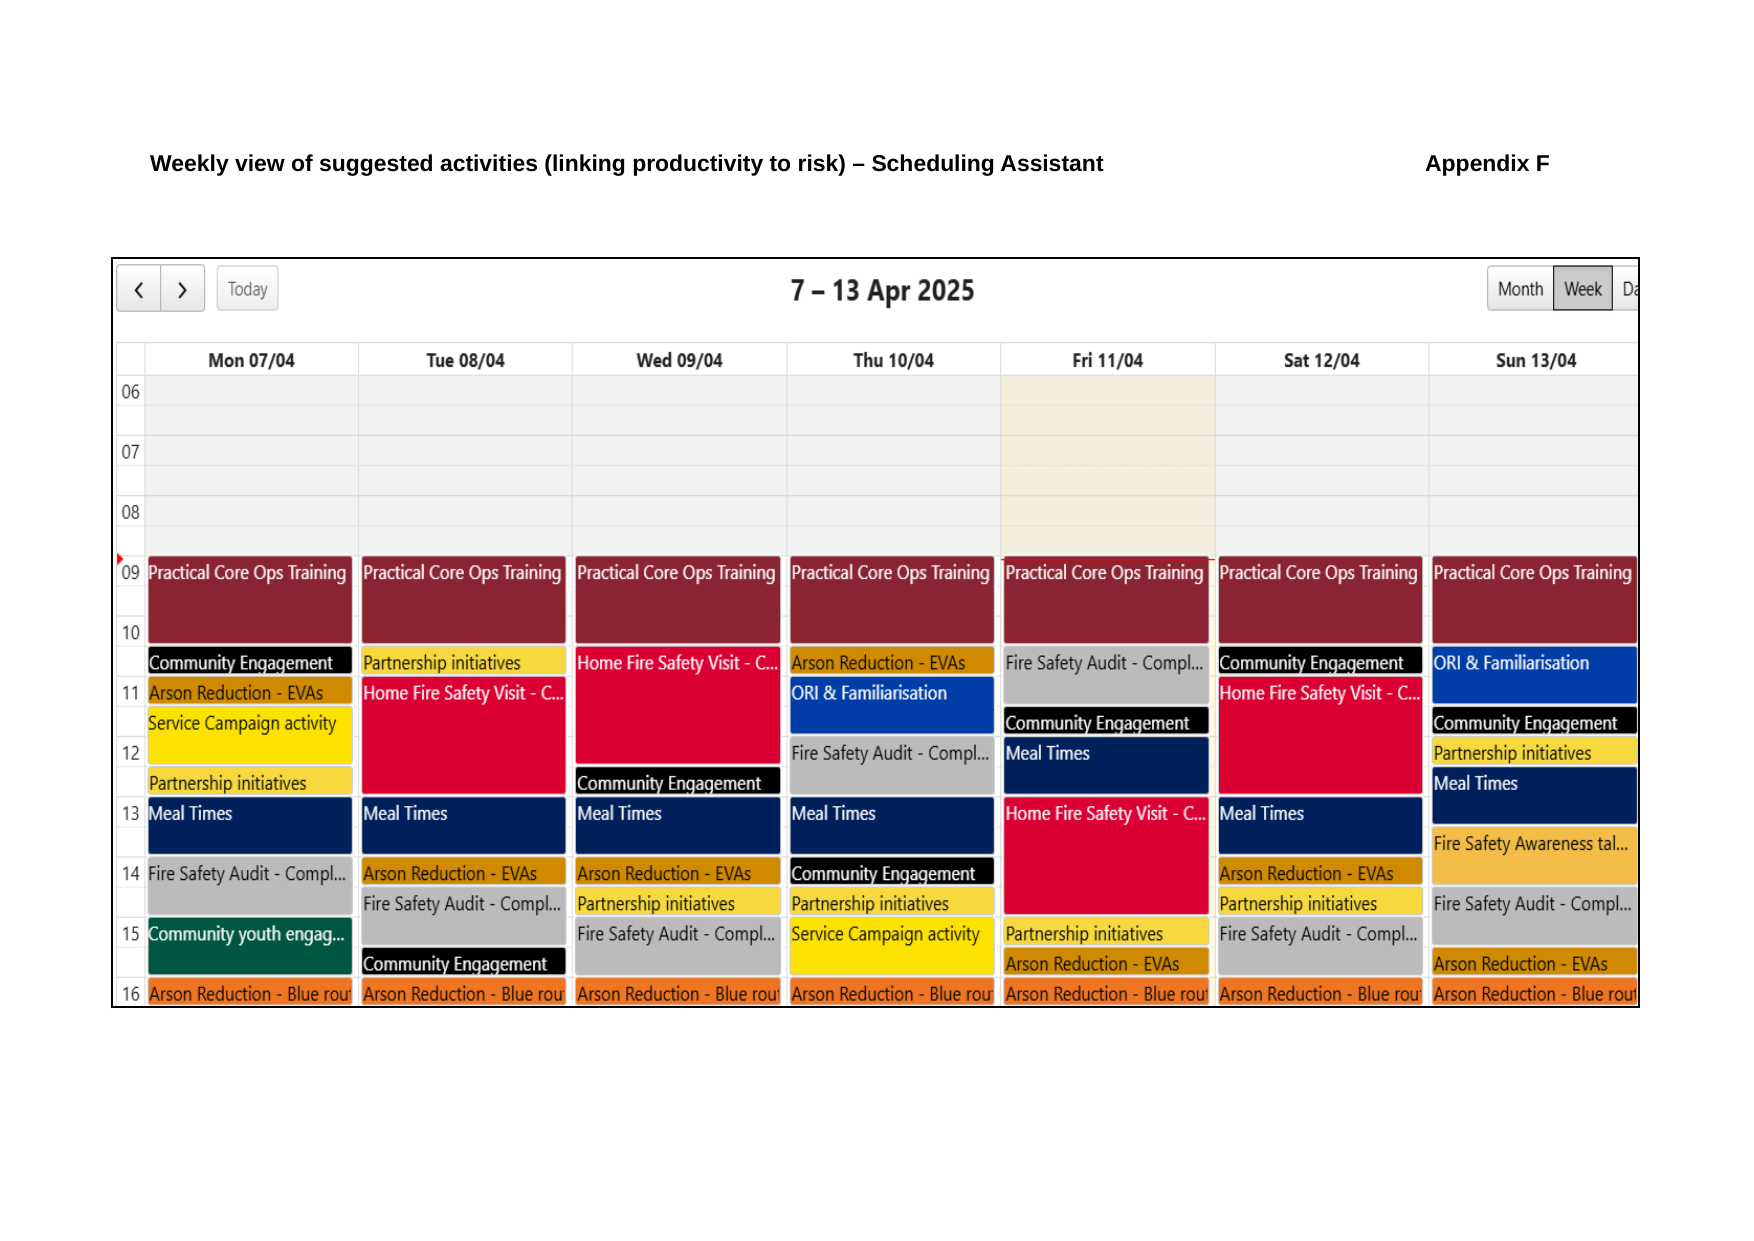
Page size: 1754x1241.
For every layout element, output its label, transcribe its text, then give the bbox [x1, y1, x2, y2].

text Weekly view of suggested activities (linking productivity to risk) – Scheduling Assistant Appendix F [150, 150, 1604, 176]
